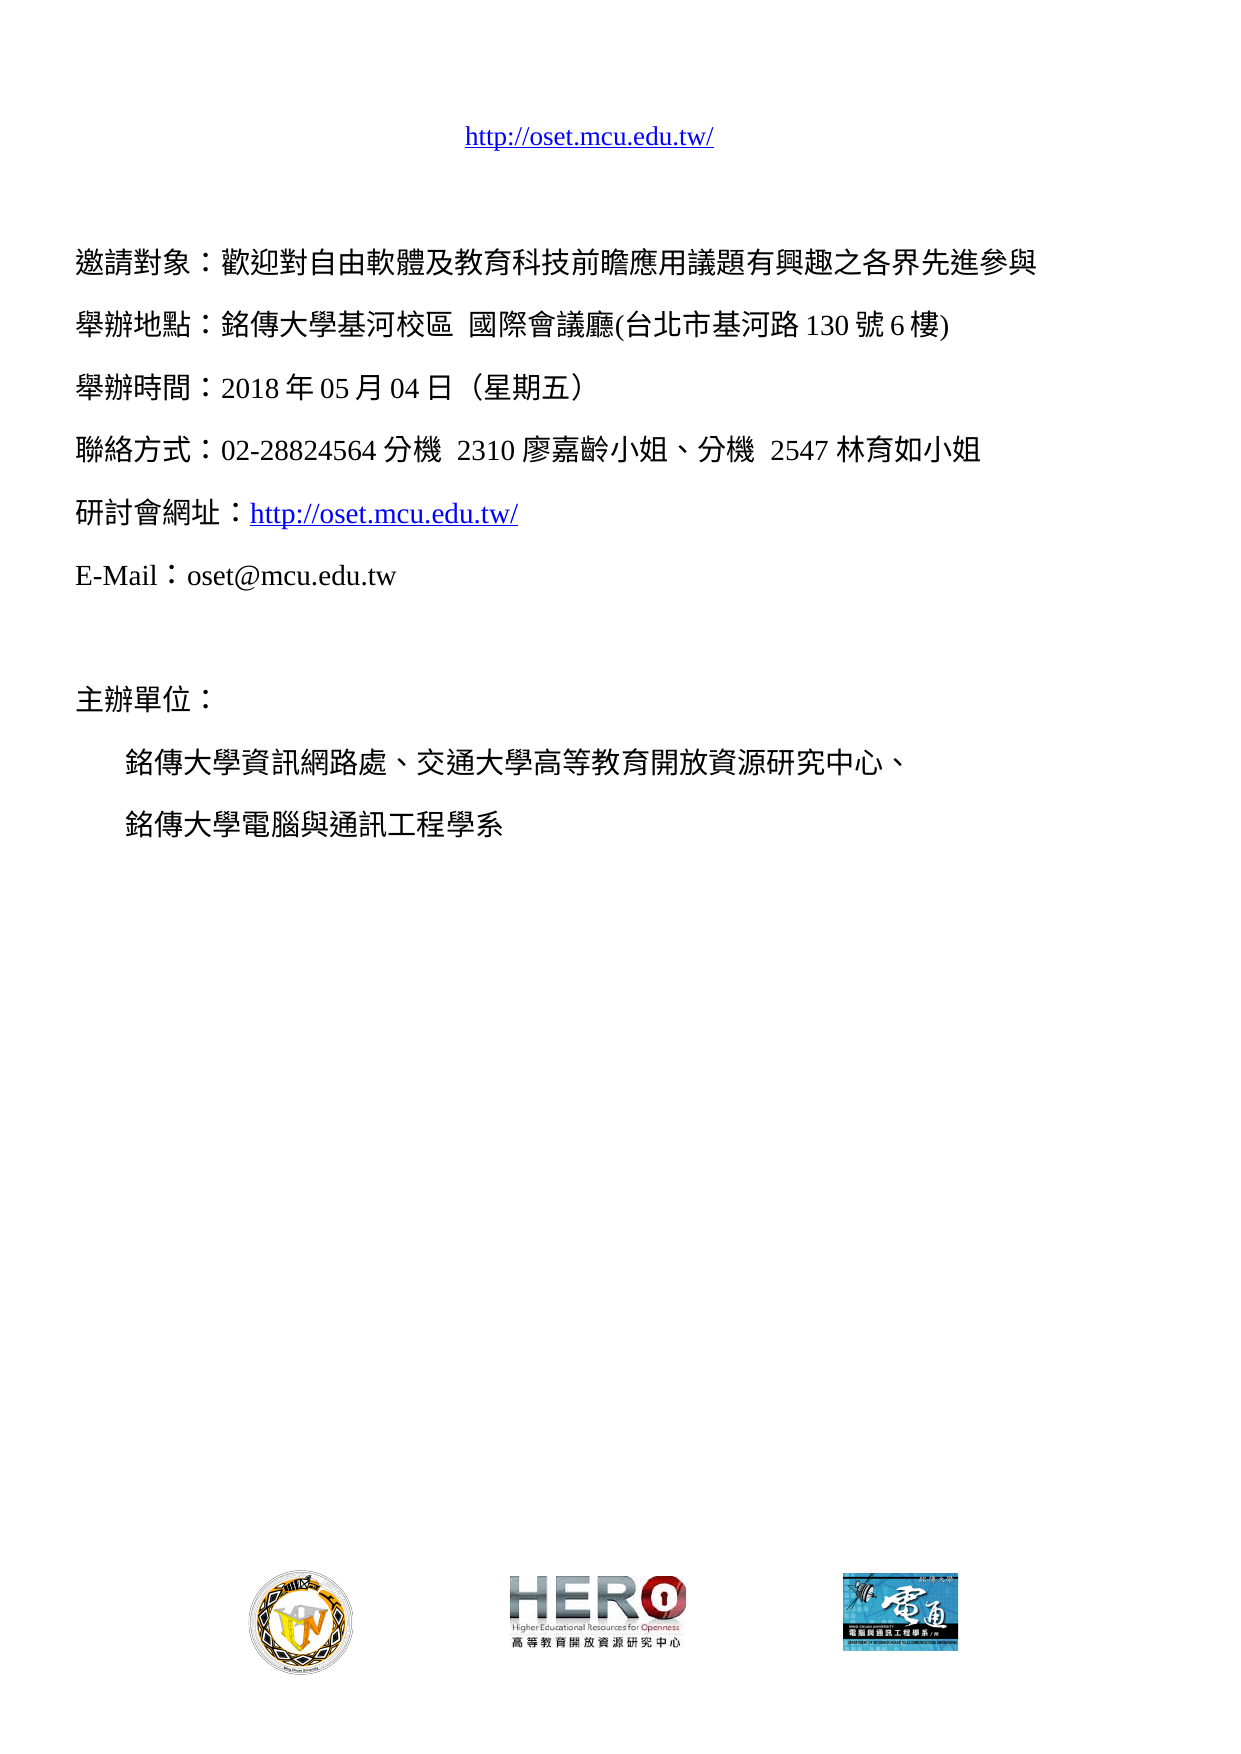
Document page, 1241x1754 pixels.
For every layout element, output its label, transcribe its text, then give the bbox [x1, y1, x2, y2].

text 主辦單位： 銘傳大學資訊網路處、交通大學高等教育開放資源研究中心、 銘傳大學電腦與通訊工程學系 [75, 656, 1165, 844]
text 舉辦地點：銘傳大學基河校區 國際會議廳(台北市基河路130號6樓) [75, 281, 1165, 344]
text 舉辦時間：2018年05月04日（星期五） [75, 344, 1165, 406]
table_cell http://oset.mcu.edu.tw/ [454, 94, 1165, 156]
table_cell [75, 94, 453, 156]
text 邀請對象：歡迎對自由軟體及教育科技前瞻應用議題有興趣之各界先進參與 [75, 219, 1165, 281]
text 聯絡方式：02-28824564 分機 2310 廖嘉齡小姐、分機 2547 林育如小姐 [75, 406, 1165, 469]
text E-Mail：oset@mcu.edu.tw [75, 531, 1165, 594]
text 研討會網址：http://oset.mcu.edu.tw/ [75, 469, 1165, 531]
